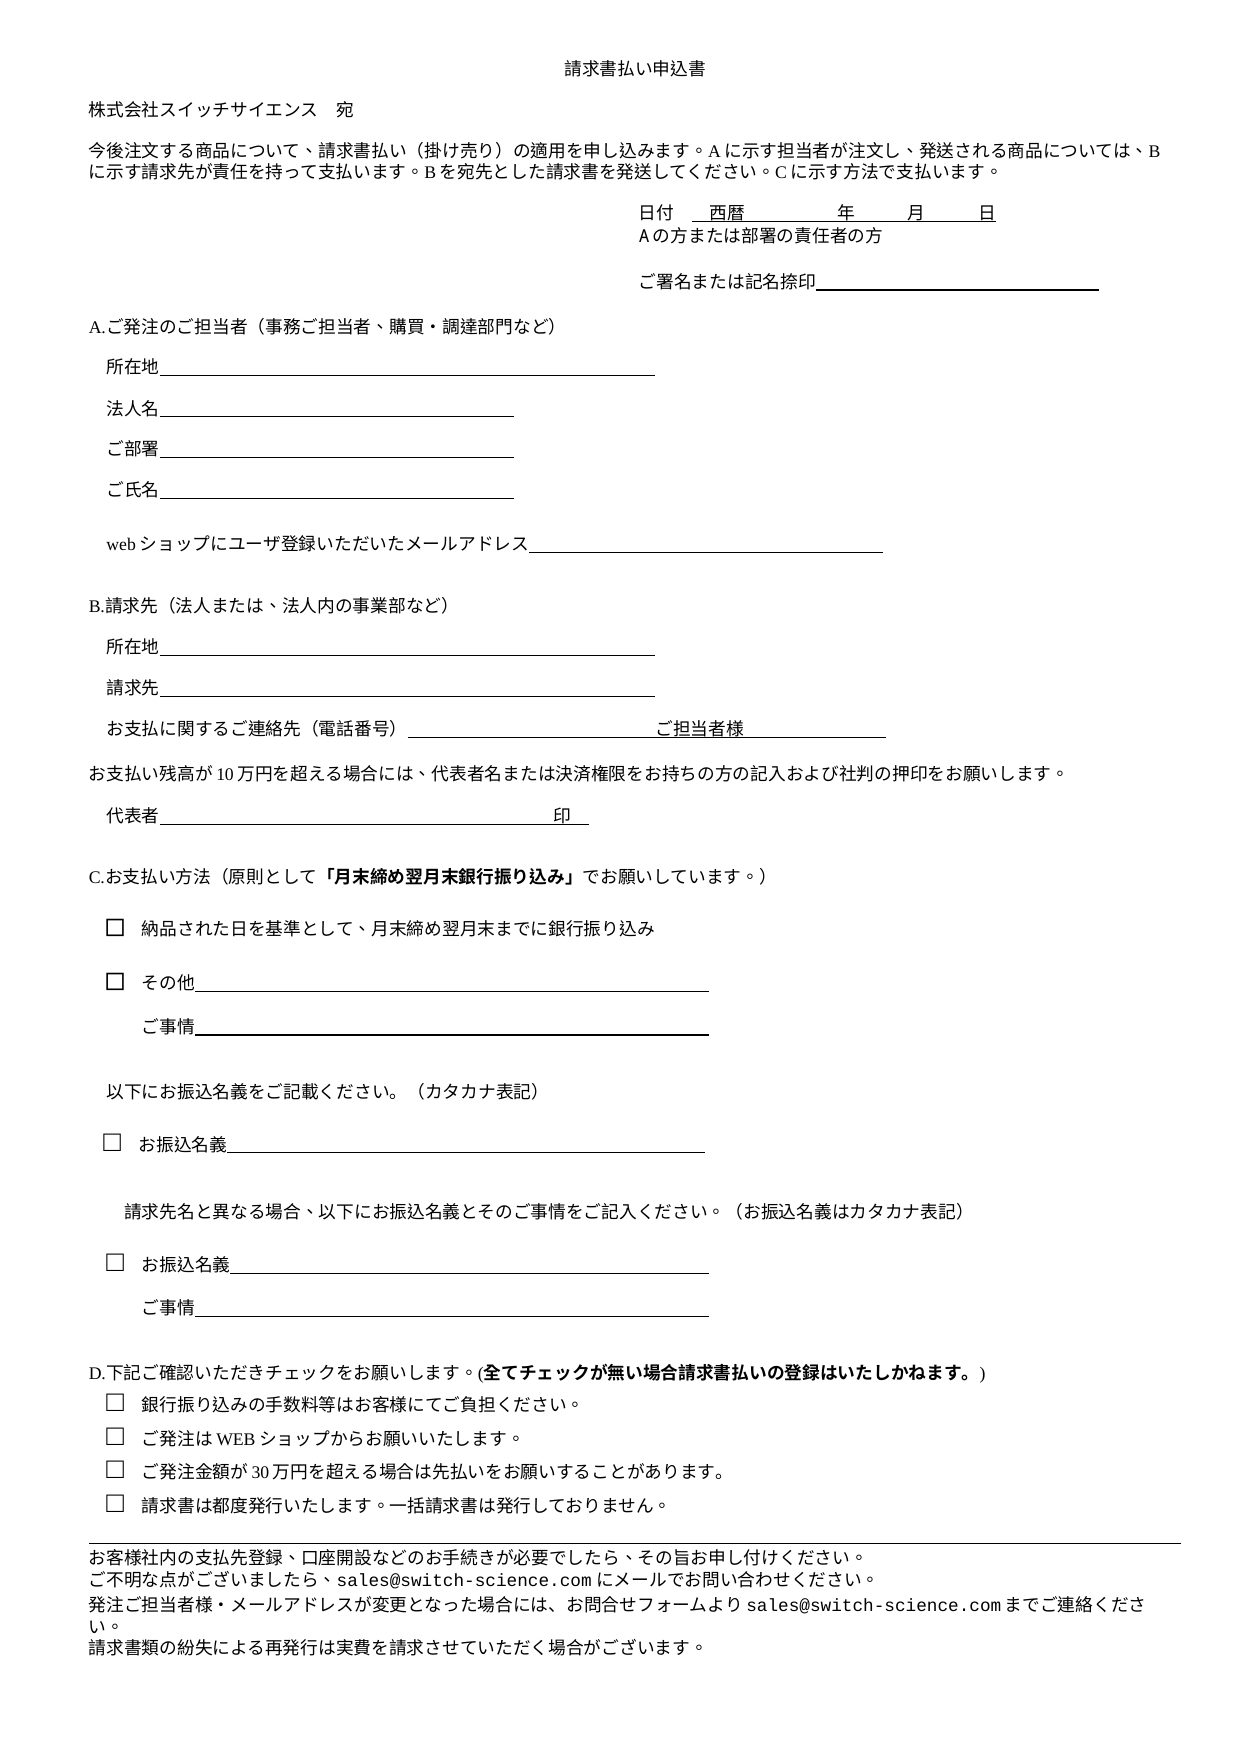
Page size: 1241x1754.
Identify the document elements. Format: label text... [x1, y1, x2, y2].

text 所在地 [88, 637, 1181, 658]
text ご事情 [88, 1298, 1181, 1318]
text 請求先名と異なる場合、以下にお振込名義とそのご事情をご記入ください。（お振込名義はカタカナ表記） [88, 1198, 1181, 1223]
text ご氏名 [88, 480, 1181, 501]
text ご不明な点がございましたら、sales@switch-science.com にメールでお問い合わせください。 [88, 1569, 1181, 1591]
text □ 請求書は都度発行いたします。一括請求書は発行しておりません。 [88, 1485, 1181, 1519]
text 株式会社スイッチサイエンス 宛 [88, 100, 1181, 121]
text ご署名または記名捺印 [638, 272, 1181, 292]
text □ 納品された日を基準として、月末締め翌月末までに銀行振り込み [88, 908, 1181, 942]
text お支払に関するご連絡先（電話番号） ご担当者様 [88, 719, 1181, 739]
text A.ご発注のご担当者（事務ご担当者、購買・調達部門など） [88, 316, 1181, 337]
text 発注ご担当者様・メールアドレスが変更となった場合には、お問合せフォームよりsales@switch-science.comまでご連絡ください。 [88, 1591, 1181, 1638]
text 請求先 [88, 678, 1181, 698]
text ご事情 [88, 1017, 1181, 1037]
text □ 銀行振り込みの手数料等はお客様にてご負担ください。 [88, 1384, 1181, 1418]
text □ ご発注はWEBショップからお願いいたします。 [88, 1418, 1181, 1452]
text 代表者 印 [88, 806, 1181, 826]
text 今後注文する商品について、請求書払い（掛け売り）の適用を申し込みます。Aに示す担当者が注文し、発送される商品については、Bに示す請求先が責任を持って支払います。Bを宛先とした請求書を発送してください。Cに示す方法で支払います。 [88, 141, 1181, 182]
text お支払い残高が10万円を超える場合には、代表者名または決済権限をお持ちの方の記入および社判の押印をお願いします。 [88, 760, 1181, 785]
text 日付 西暦 年 月 日 [638, 203, 1181, 223]
text C.お支払い方法（原則として「月末締め翌月末銀行振り込み」でお願いしています。） [88, 867, 1181, 888]
text □ お振込名義 [88, 1244, 1181, 1277]
text 請求書払い申込書 [88, 59, 1181, 80]
text Aの方または部署の責任者の方 [638, 223, 1181, 247]
text ご部署 [88, 439, 1181, 460]
text お客様社内の支払先登録、口座開設などのお手続きが必要でしたら、その旨お申し付けください。 [88, 1544, 1181, 1569]
text 法人名 [88, 398, 1181, 419]
text □ お振込名義 [88, 1124, 1181, 1157]
text B.請求先（法人または、法人内の事業部など） [88, 596, 1181, 617]
text □ その他 [88, 962, 1181, 996]
text 請求書類の紛失による再発行は実費を請求させていただく場合がございます。 [88, 1638, 1181, 1658]
text D.下記ご確認いただきチェックをお願いします。(全てチェックが無い場合請求書払いの登録はいたしかねます。) [88, 1359, 1181, 1384]
text 所在地 [88, 357, 1181, 378]
text □ ご発注金額が30万円を超える場合は先払いをお願いすることがあります。 [88, 1452, 1181, 1485]
text webショップにユーザ登録いただいたメールアドレス [88, 530, 1181, 555]
text 以下にお振込名義をご記載ください。（カタカナ表記） [88, 1078, 1181, 1103]
